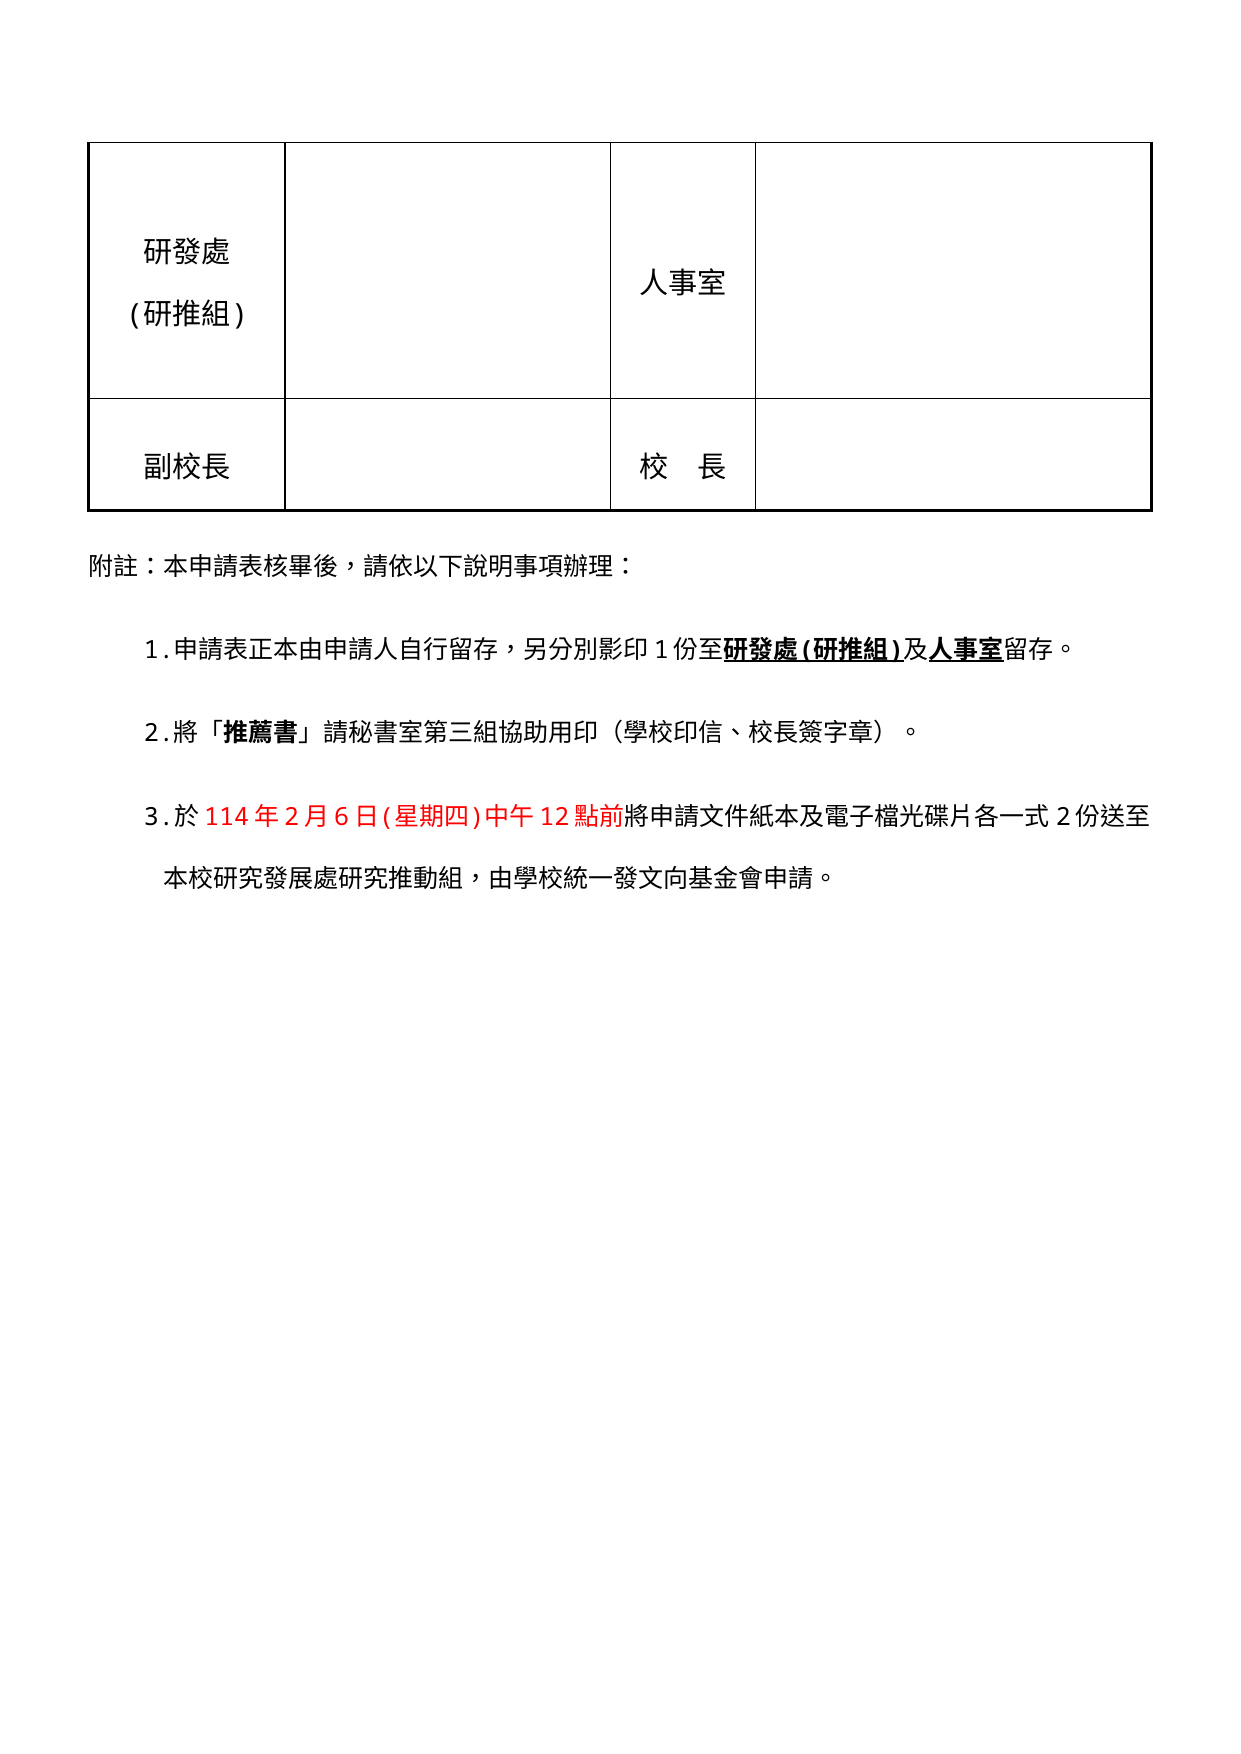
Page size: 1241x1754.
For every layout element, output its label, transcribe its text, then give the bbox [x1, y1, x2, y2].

table_cell 校 長 [611, 399, 755, 509]
table_cell 研發處 (研推組) [90, 143, 284, 398]
text 3.於114年2月6日(星期四)中午12點前將申請文件紙本及電子檔光碟片各一式2份送至本校研究發展處研究推動組，由學校統一發文向基金會申請。 [114, 772, 1152, 897]
table_cell [286, 143, 610, 398]
text 1.申請表正本由申請人自行留存，另分別影印1份至研發處(研推組)及人事室留存。 [114, 606, 1152, 668]
text 2.將「推薦書」請秘書室第三組協助用印（學校印信、校長簽字章）。 [114, 689, 1152, 752]
table_cell [756, 143, 1150, 398]
text 附註：本申請表核畢後，請依以下說明事項辦理： [89, 522, 1152, 585]
table_cell 副校長 [90, 399, 284, 509]
table_cell [286, 399, 610, 509]
table_cell [756, 399, 1150, 509]
table_cell 人事室 [611, 143, 755, 398]
